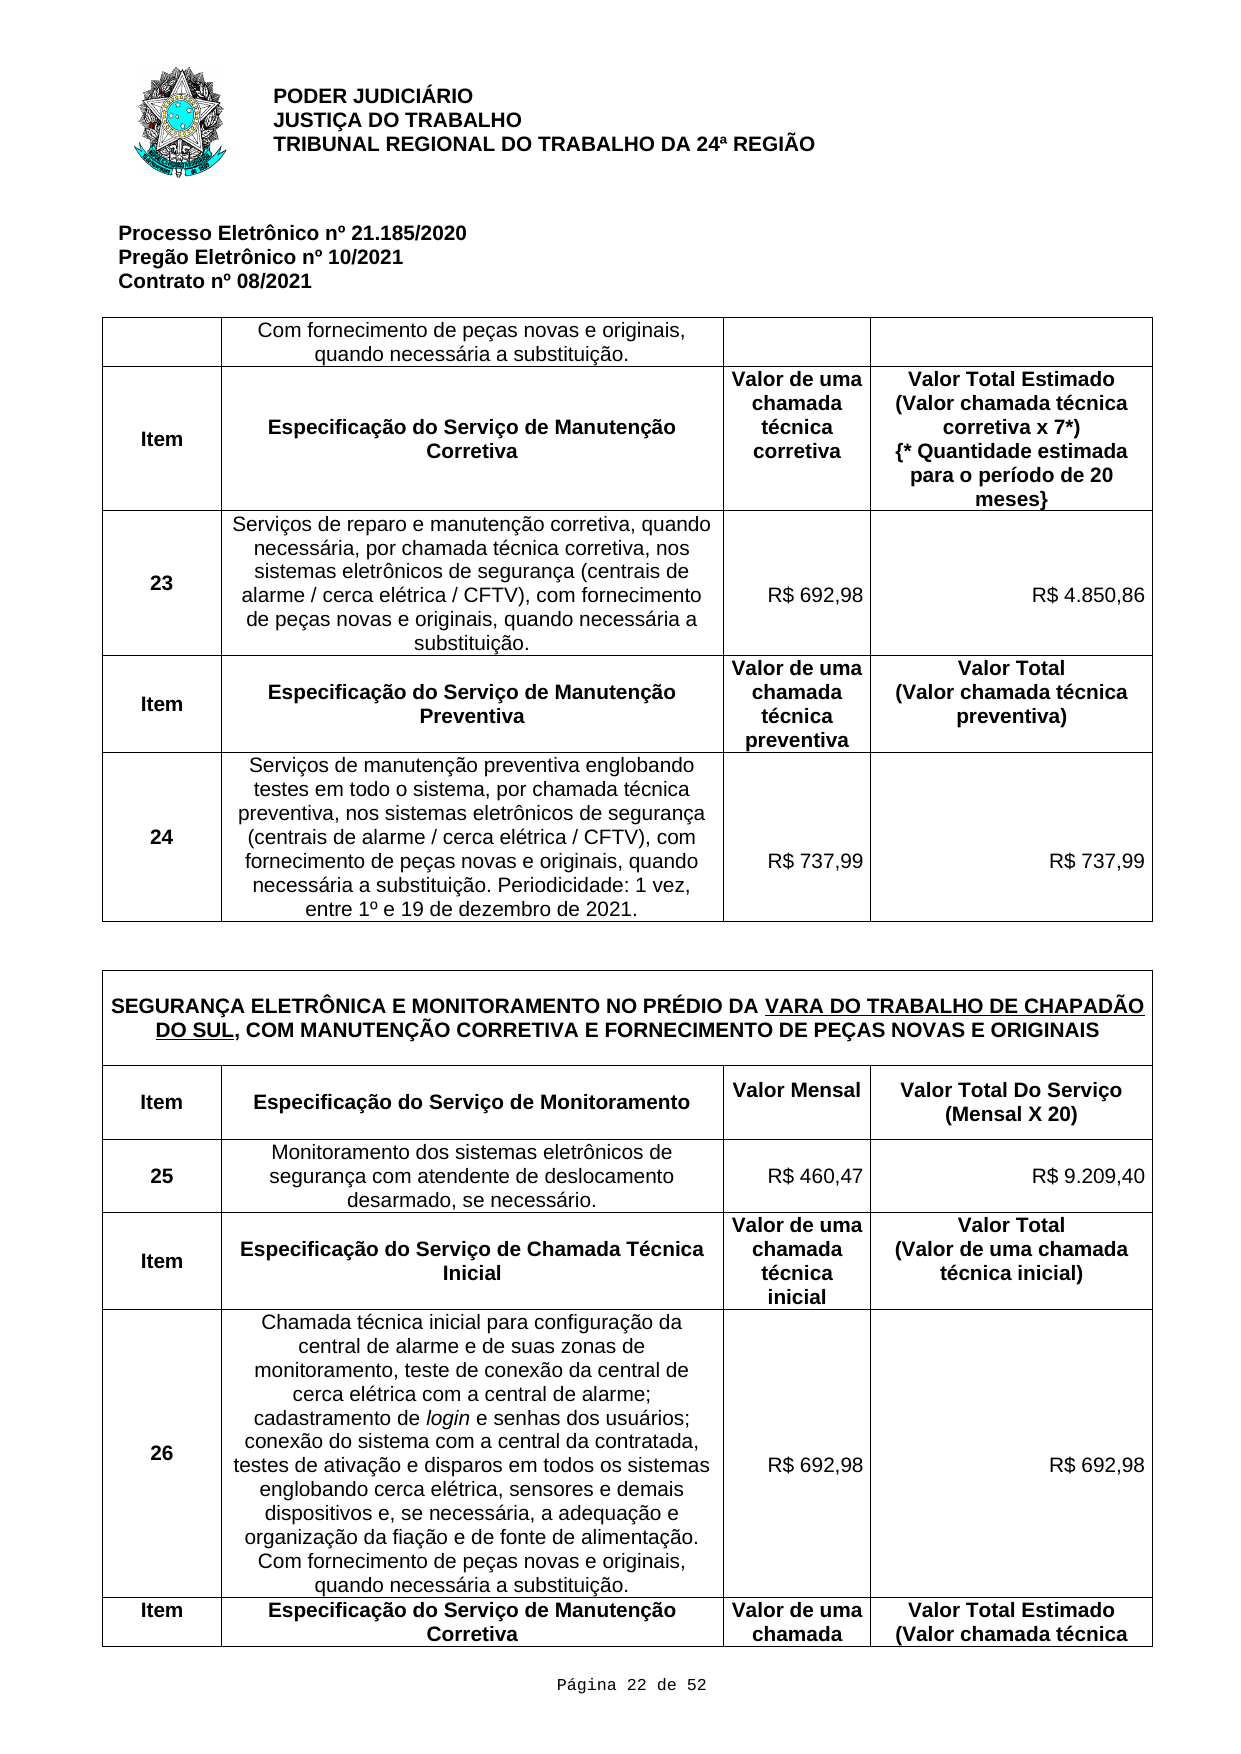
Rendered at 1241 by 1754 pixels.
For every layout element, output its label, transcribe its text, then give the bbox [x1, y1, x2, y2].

table_cell R$ 737,99 [724, 753, 870, 921]
table_cell Especificação do Serviço de Chamada Técnica Inicial [222, 1213, 723, 1308]
table_cell 23 [103, 511, 221, 655]
table_cell Monitoramento dos sistemas eletrônicos de segurança com atendente de deslocamento desarmado, se necessário. [222, 1140, 723, 1212]
table_cell 24 [103, 753, 221, 921]
table_cell Especificação do Serviço de Monitoramento [222, 1066, 723, 1139]
table_cell R$ 692,98 [724, 1310, 870, 1597]
table_cell Valor de uma chamada técnica preventiva [724, 656, 870, 752]
table_cell Valor Total Estimado (Valor chamada técnica corretiva x 7*) {* Quantidade estimada para o período de 20 meses} [871, 367, 1152, 510]
table_cell R$ 460,47 [724, 1140, 870, 1212]
table_cell Serviços de manutenção preventiva englobando testes em todo o sistema, por chamada técnica preventiva, nos sistemas eletrônicos de segurança (centrais de alarme / cerca elétrica / CFTV), com fornecimento de peças novas e originais, quando necessária a substituição. Periodicidade: 1 vez, entre 1º e 19 de dezembro de 2021. [222, 753, 723, 921]
table_cell Valor de uma chamada técnica corretiva [724, 367, 870, 510]
table_cell Valor Total (Valor chamada técnica preventiva) [871, 656, 1152, 752]
table_cell 26 [103, 1310, 221, 1597]
table_cell Item [103, 656, 221, 752]
table_cell Valor Total Estimado (Valor chamada técnica [871, 1598, 1152, 1646]
table_cell 25 [103, 1140, 221, 1212]
table_cell Especificação do Serviço de Manutenção Preventiva [222, 656, 723, 752]
table_cell R$ 737,99 [871, 753, 1152, 921]
table_cell R$ 692,98 [871, 1310, 1152, 1597]
table_cell Item [103, 1598, 221, 1646]
table_cell Valor Total Do Serviço (Mensal X 20) [871, 1066, 1152, 1139]
table_cell Especificação do Serviço de Manutenção Corretiva [222, 1598, 723, 1646]
table_cell R$ 4.850,86 [871, 511, 1152, 655]
table_cell Valor de uma chamada [724, 1598, 870, 1646]
table_cell Valor Mensal [724, 1066, 870, 1139]
table_cell Com fornecimento de peças novas e originais, quando necessária a substituição. [222, 318, 723, 366]
table_cell [103, 318, 221, 366]
table_cell Valor de uma chamada técnica inicial [724, 1213, 870, 1308]
table_cell Especificação do Serviço de Manutenção Corretiva [222, 367, 723, 510]
table_cell Item [103, 367, 221, 510]
table_cell Chamada técnica inicial para configuração da central de alarme e de suas zonas de monitoramento, teste de conexão da central de cerca elétrica com a central de alarme; cadastramento de login e senhas dos usuários; conexão do sistema com a central da contratada, testes de ativação e disparos em todos os sistemas englobando cerca elétrica, sensores e demais dispositivos e, se necessária, a adequação e organização da fiação e de fonte de alimentação. Com fornecimento de peças novas e originais, quando necessária a substituição. [222, 1310, 723, 1597]
table_cell Serviços de reparo e manutenção corretiva, quando necessária, por chamada técnica corretiva, nos sistemas eletrônicos de segurança (centrais de alarme / cerca elétrica / CFTV), com fornecimento de peças novas e originais, quando necessária a substituição. [222, 511, 723, 655]
table_cell Valor Total (Valor de uma chamada técnica inicial) [871, 1213, 1152, 1308]
table_cell Item [103, 1066, 221, 1139]
table_header SEGURANÇA ELETRÔNICA E MONITORAMENTO NO PRÉDIO DA VARA DO TRABALHO DE CHAPADÃO DO SUL, COM MANUTENÇÃO CORRETIVA E FORNECIMENTO DE PEÇAS NOVAS E ORIGINAIS [103, 971, 1152, 1065]
table_cell [724, 318, 870, 366]
table_cell Item [103, 1213, 221, 1308]
table_cell R$ 692,98 [724, 511, 870, 655]
table_cell R$ 9.209,40 [871, 1140, 1152, 1212]
table_cell [871, 318, 1152, 366]
picture [133, 66, 228, 178]
